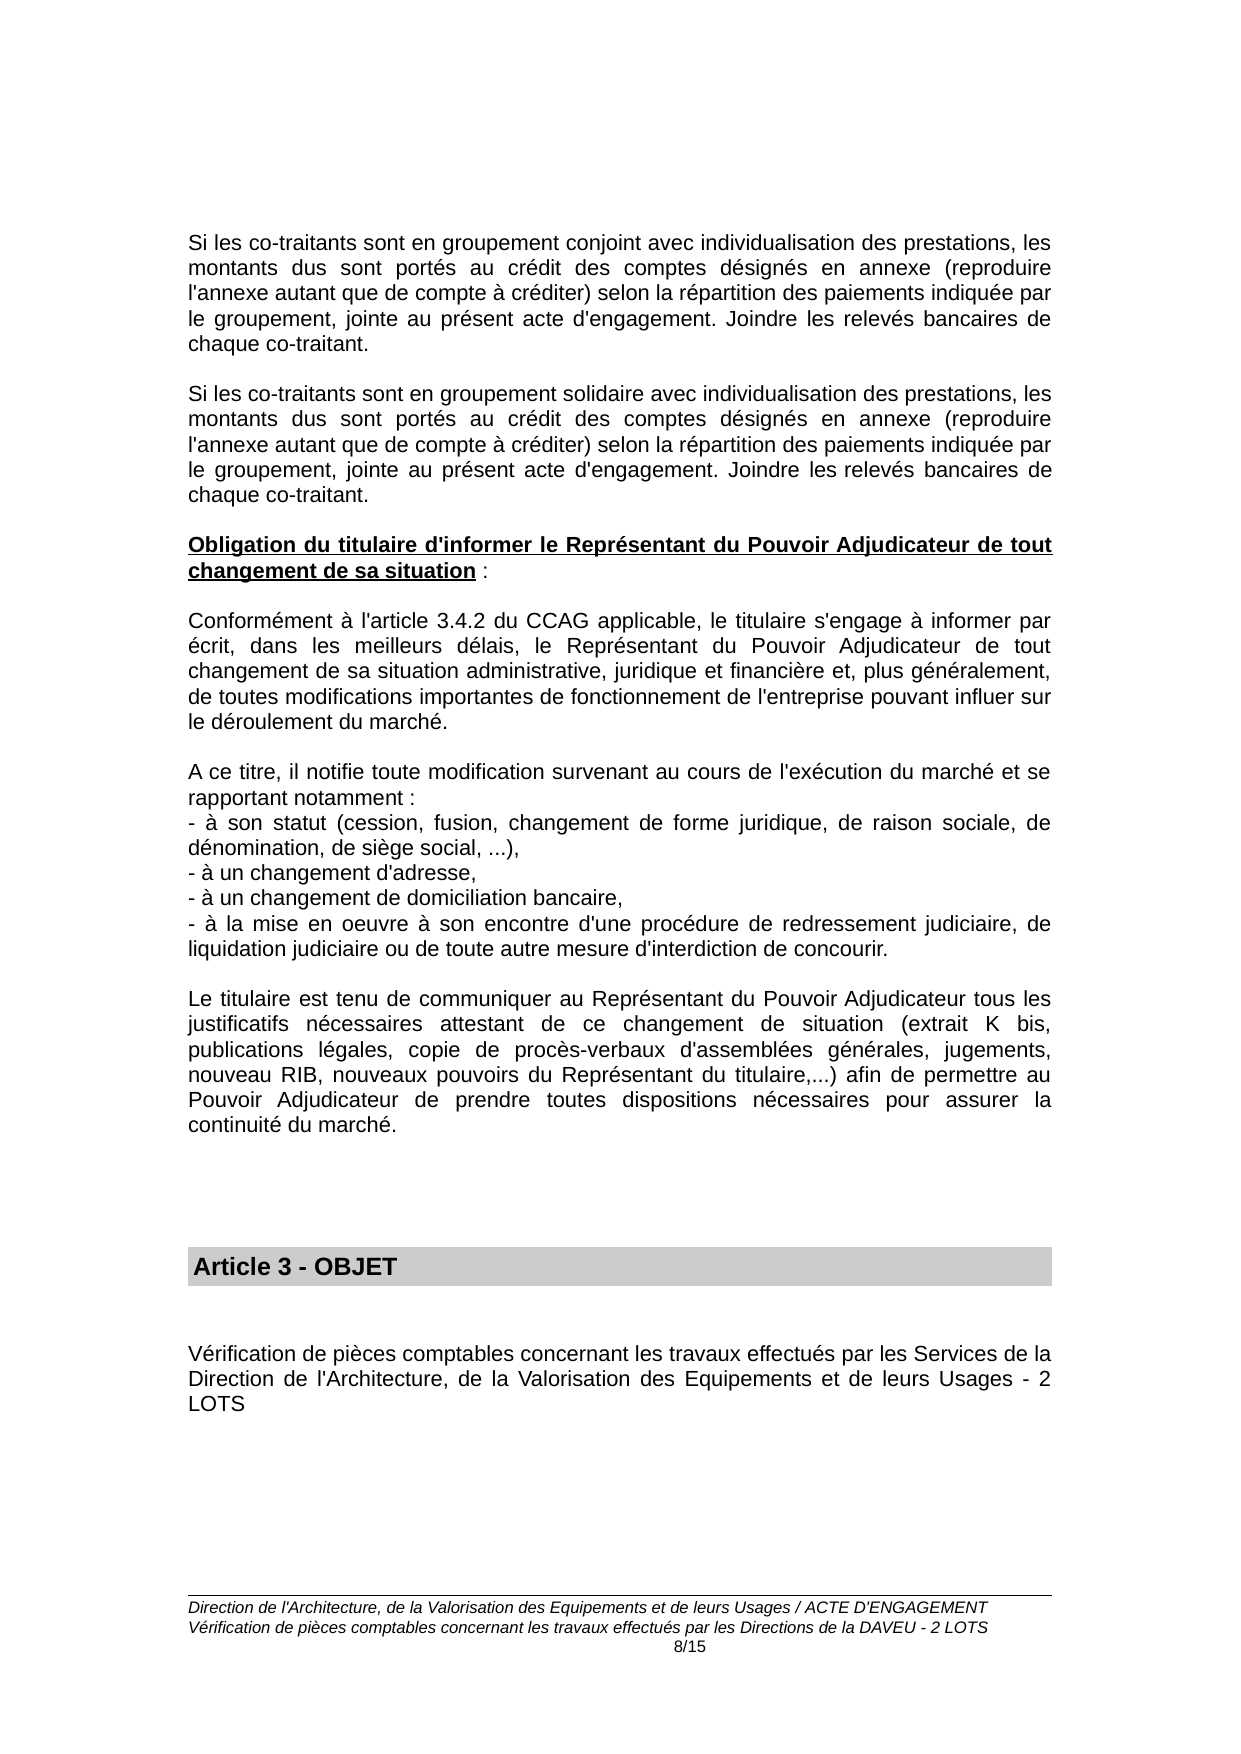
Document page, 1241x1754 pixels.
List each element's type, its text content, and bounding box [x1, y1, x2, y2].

subtitle OBJET [190, 1249, 1050, 1284]
text A ce titre, il notifie toute modification survenant au cours de l'exécution du marché et se rapportant notamment : [188, 759, 1052, 809]
text changement de sa situation : [188, 555, 1052, 583]
text Vérification de pièces comptables concernant les travaux effectués par les Services de la Direction de l'Architecture, de la Valorisation des Equipements et de leurs Usages - 2 LOTS [188, 1340, 1052, 1416]
text Conformément à l'article 3.4.2 du CCAG applicable, le titulaire s'engage à informer par écrit, dans les meilleurs délais, le Représentant du Pouvoir Adjudicateur de tout changement de sa situation administrative, juridique et financière et, plus généralement, de toutes modifications importantes de fonctionnement de l'entreprise pouvant influer sur le déroulement du marché. [188, 608, 1052, 734]
text Si les co-traitants sont en groupement conjoint avec individualisation des prestations, les montants dus sont portés au crédit des comptes désignés en annexe (reproduire l'annexe autant que de compte à créditer) selon la répartition des paiements indiquée par le groupement, jointe au présent acte d'engagement. Joindre les relevés bancaires de chaque co-traitant. [188, 230, 1052, 356]
text Obligation du titulaire d'informer le Représentant du Pouvoir Adjudicateur de tout [188, 532, 1052, 554]
text Le titulaire est tenu de communiquer au Représentant du Pouvoir Adjudicateur tous les justificatifs nécessaires attestant de ce changement de situation (extrait K bis, publications légales, copie de procès-verbaux d'assemblées générales, jugements, nouveau RIB, nouveaux pouvoirs du Représentant du titulaire,...) afin de permettre au Pouvoir Adjudicateur de prendre toutes dispositions nécessaires pour assurer la continuité du marché. [188, 986, 1052, 1137]
text Si les co-traitants sont en groupement solidaire avec individualisation des prestations, les montants dus sont portés au crédit des comptes désignés en annexe (reproduire l'annexe autant que de compte à créditer) selon la répartition des paiements indiquée par le groupement, jointe au présent acte d'engagement. Joindre les relevés bancaires de chaque co-traitant. [188, 381, 1052, 507]
text - à son statut (cession, fusion, changement de forme juridique, de raison sociale, de dénomination, de siège social, ...), [188, 809, 1052, 860]
text - à un changement de domiciliation bancaire, [188, 885, 1052, 910]
text - à un changement d'adresse, [188, 860, 1052, 885]
text - à la mise en oeuvre à son encontre d'une procédure de redressement judiciaire, de liquidation judiciaire ou de toute autre mesure d'interdiction de concourir. [188, 910, 1052, 961]
